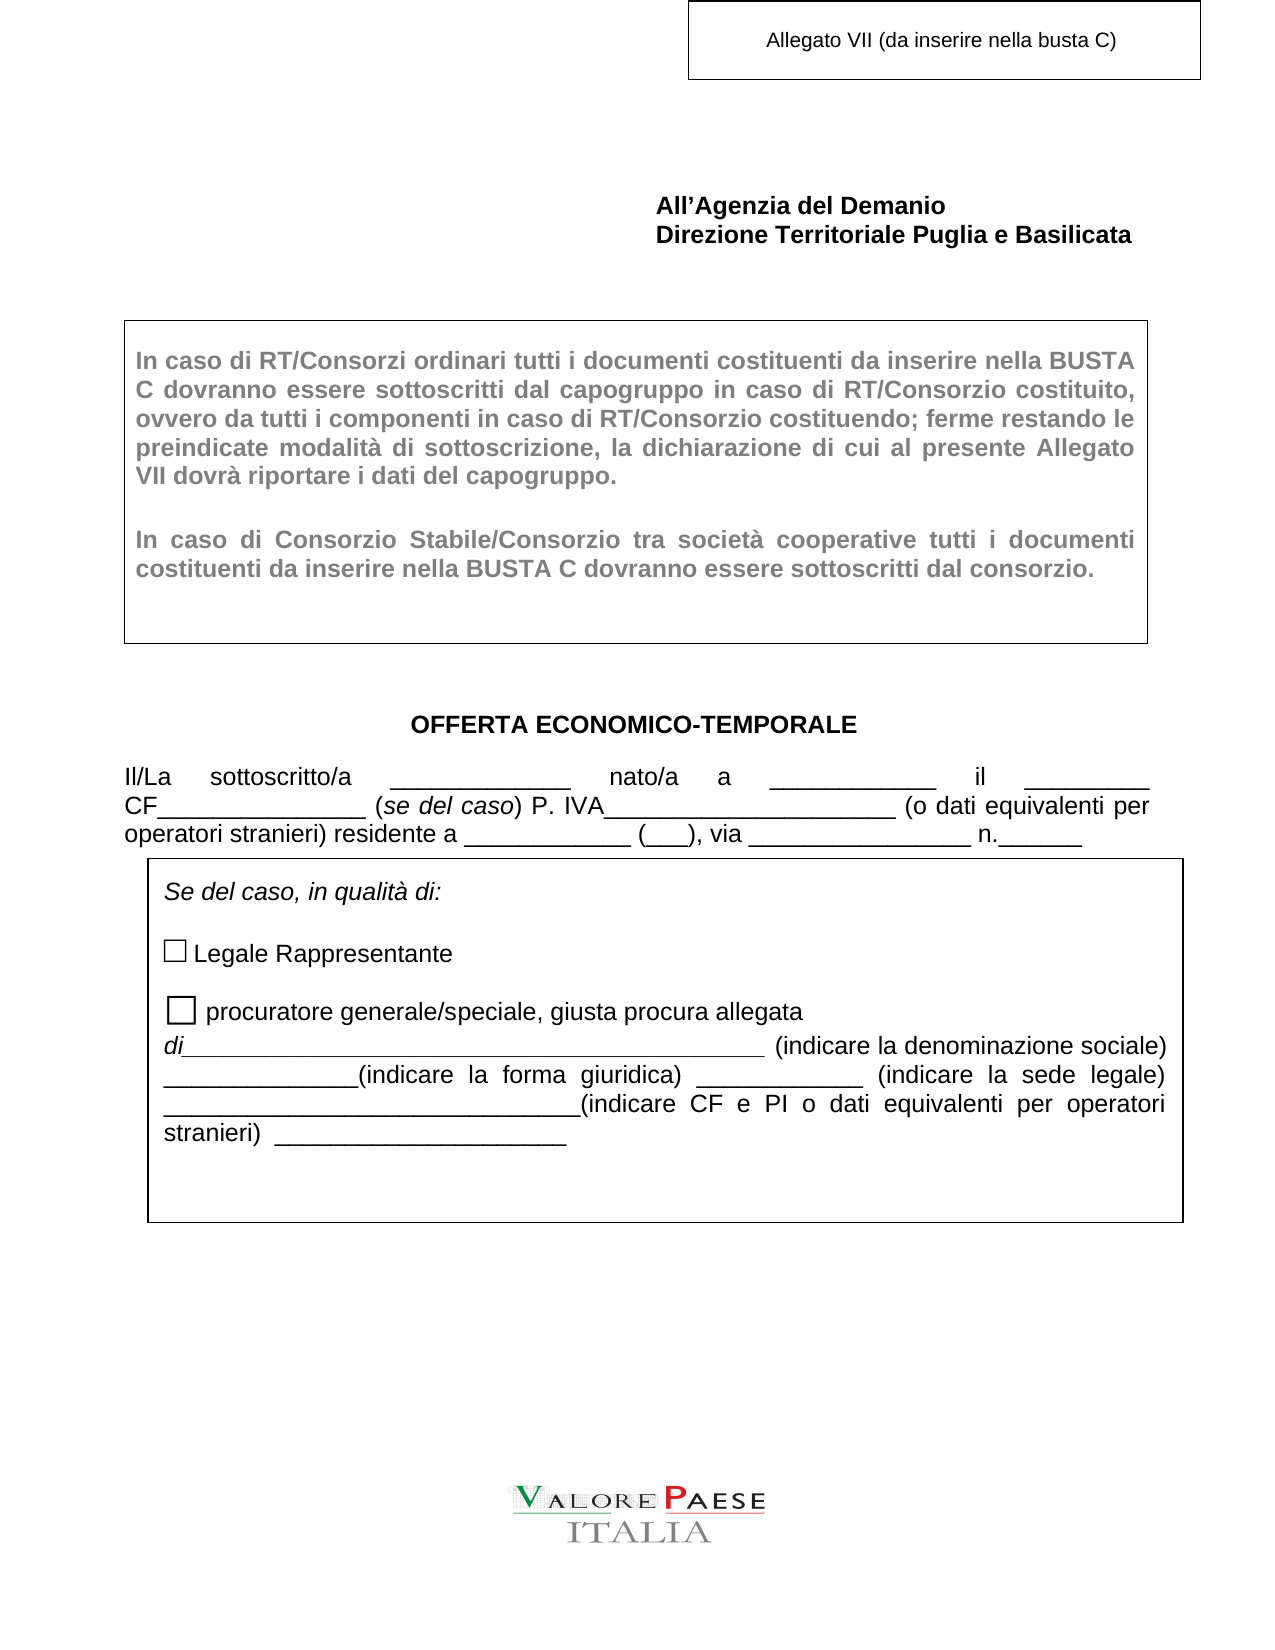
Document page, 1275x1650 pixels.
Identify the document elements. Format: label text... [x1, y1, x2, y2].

text Il/La sottoscritto/a _____________ nato/a a ____________ il _________ CF_______________ (se del caso) P. IVA_____________________ (o dati equivalenti per operatori stranieri) residente a ____________ (___), via ________________ n.______ [124, 762, 1151, 848]
text All’Agenzia del Demanio [656, 191, 1151, 219]
text di__________________________________________ (indicare la denominazione sociale) ______________(indicare la forma giuridica) ____________ (indicare la sede legale) ______________________________(indicare CF e PI o dati equivalenti per operatori stranieri) _____________________ [164, 1031, 1167, 1146]
text Direzione Territoriale Puglia e Basilicata [656, 219, 1151, 248]
text OFFERTA ECONOMICO-TEMPORALE [124, 710, 1151, 739]
table_header In caso di RT/Consorzi ordinari tutti i documenti costituenti da inserire nella BUSTA C dovranno essere sottoscritti dal capogruppo in caso di RT/Consorzio costituito, ovvero da tutti i componenti in caso di RT/Consorzio costituendo; ferme restando le preindicate modalità di sottoscrizione, la dichiarazione di cui al presente Allegato VII dovrà riportare i dati del capogruppo. In caso di Consorzio Stabile/Consorzio tra società cooperative tutti i documenti costituenti da inserire nella BUSTA C dovranno essere sottoscritti dal consorzio. [125, 321, 1147, 643]
text Allegato VII (da inserire nella busta C) [704, 28, 1185, 52]
text □ Legale Rappresentante [164, 927, 1167, 970]
text Se del caso, in qualità di: [164, 877, 1167, 906]
text □ procuratore generale/speciale, giusta procura allegata [164, 980, 1167, 1031]
